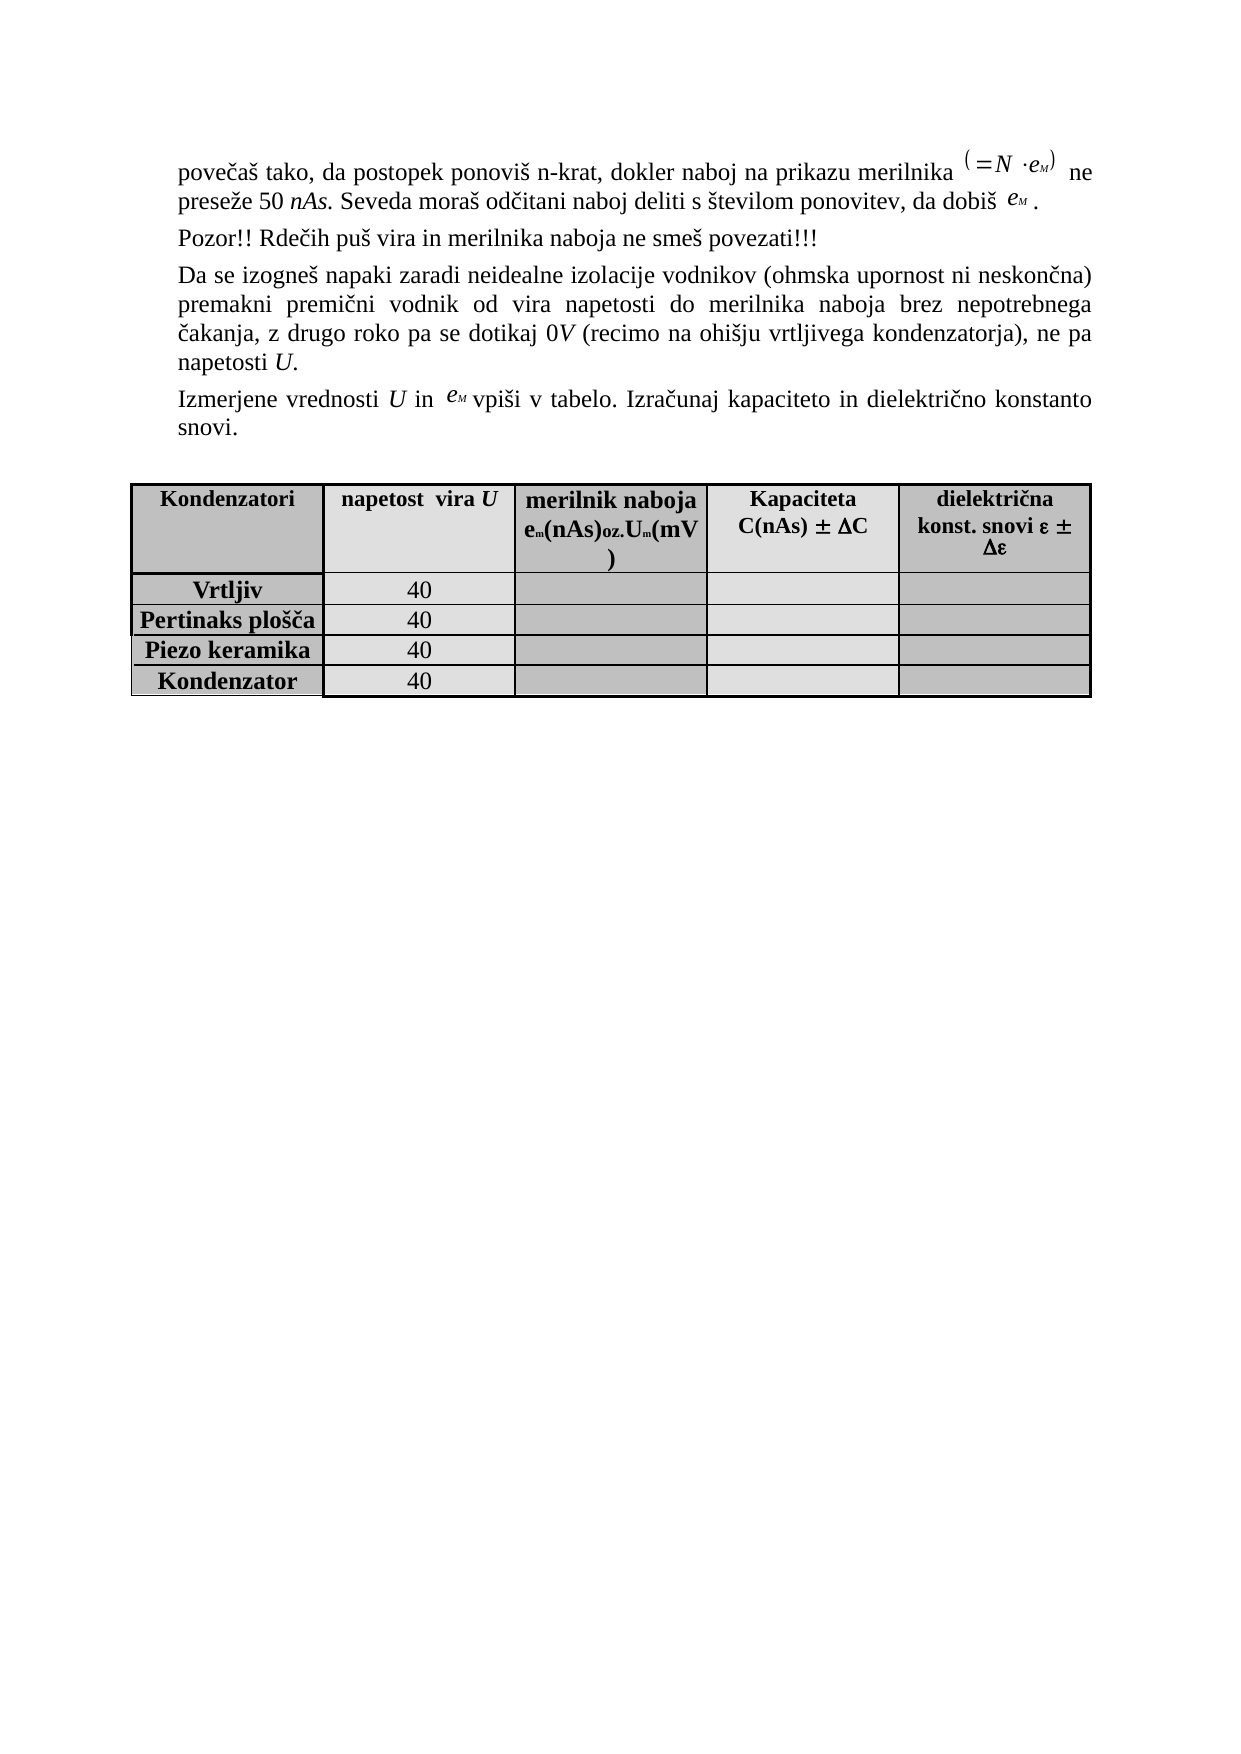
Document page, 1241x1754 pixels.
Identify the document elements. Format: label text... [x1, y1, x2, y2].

table_cell Kondenzator [132, 664, 322, 694]
text Izmerjene vrednosti U in vpiši v tabelo. Izračunaj kapaciteto in dielektrično konstanto snovi. [178, 384, 1093, 441]
table_cell [516, 605, 706, 634]
table_cell [708, 605, 898, 634]
table_cell [516, 666, 706, 694]
table_cell [708, 573, 898, 604]
table_cell [900, 573, 1089, 604]
table_cell [516, 636, 706, 664]
table_cell Piezo keramika [132, 635, 322, 664]
text Pozor!! Rdečih puš vira in merilnika naboja ne smeš povezati!!! [178, 223, 1093, 252]
table_cell Pertinaks plošča [133, 605, 322, 634]
table_cell 40 [325, 666, 514, 694]
table_cell [708, 636, 898, 664]
text Da se izogneš napaki zaradi neidealne izolacije vodnikov (ohmska upornost ni neskončna) premakni premični vodnik od vira napetosti do merilnika naboja brez nepotrebnega čakanja, z drugo roko pa se dotikaj 0V (recimo na ohišju vrtljivega kondenzatorja), ne pa napetosti U. [178, 260, 1093, 375]
table_header dielektrična konst. snovi    [900, 486, 1089, 572]
table_cell [900, 666, 1089, 694]
table_cell [900, 636, 1089, 664]
table_cell Vrtljiv [133, 575, 322, 604]
table_cell 40 [325, 605, 514, 634]
table_header merilnik naboja em(nAs)oz.Um(mV) [516, 486, 706, 572]
table_cell 40 [325, 636, 514, 664]
table_cell [516, 573, 706, 604]
table_cell [900, 605, 1089, 634]
text povečaš tako, da postopek ponoviš n-krat, dokler naboj na prikazu merilnika ne preseže 50 nAs. Seveda moraš odčitani naboj deliti s številom ponovitev, da dobiš . [178, 148, 1093, 215]
table_cell [708, 666, 898, 694]
table_cell 40 [325, 573, 514, 604]
table_header Kapaciteta C(nAs)  C [708, 486, 898, 572]
table_header Kondenzatori [133, 486, 322, 572]
table_header napetost vira U [325, 486, 514, 572]
